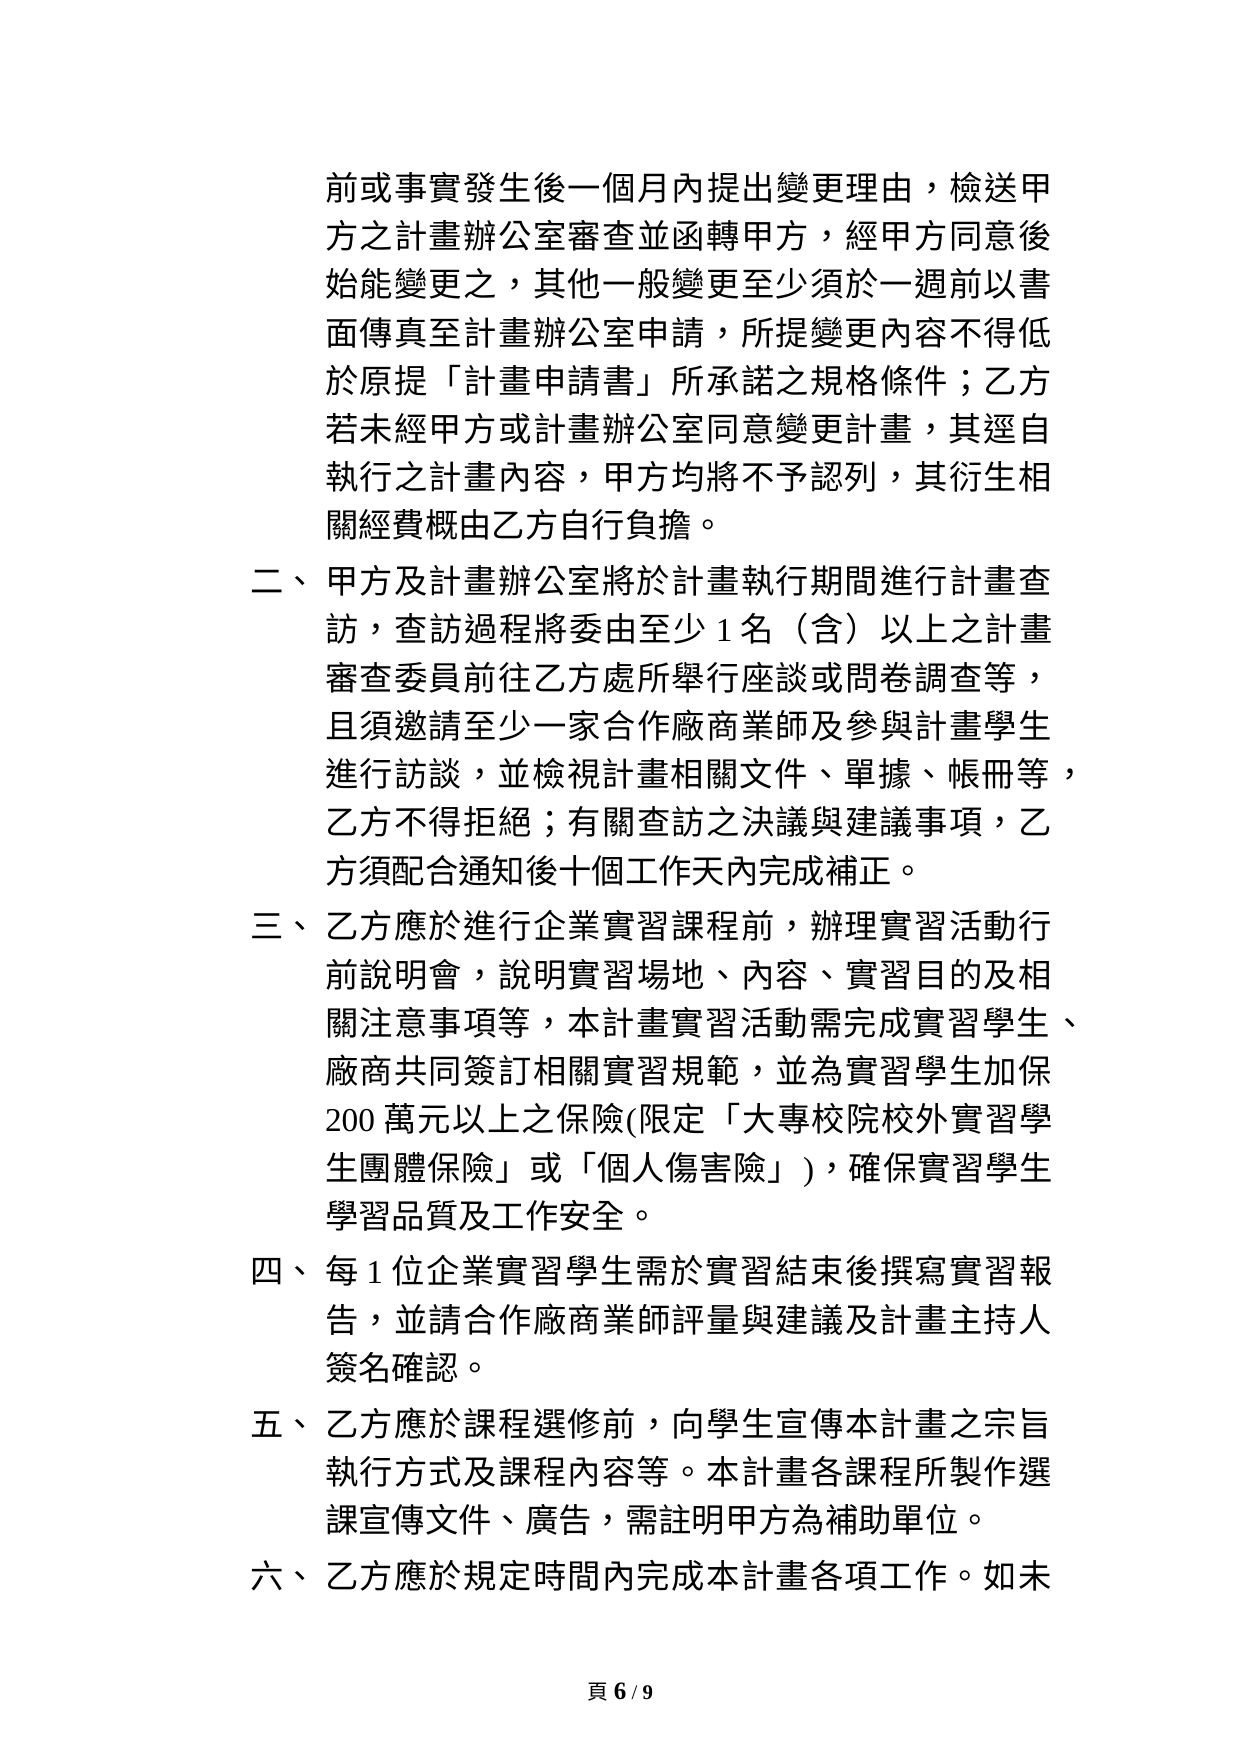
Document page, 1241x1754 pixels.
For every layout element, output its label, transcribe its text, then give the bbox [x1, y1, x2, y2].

list 乙方應於規定時間內完成本計畫各項工作。如未 [250, 1549, 1053, 1598]
list 乙方應於課程選修前，向學生宣傳本計畫之宗旨、執行方式及課程內容等。本計畫各課程所製作選課宣傳文件、廣告，需註明甲方為補助單位。 [250, 1397, 1053, 1542]
list 乙方應於進行企業實習課程前，辦理實習活動行前說明會，說明實習場地、內容、實習目的及相關注意事項等，本計畫實習活動需完成實習學生、廠商共同簽訂相關實習規範，並為實習學生加保200萬元以上之保險(限定「大專校院校外實習學生團體保險」或「個人傷害險」)，確保實習學生學習品質及工作安全。 [250, 900, 1053, 1238]
list 前或事實發生後一個月內提出變更理由，檢送甲方之計畫辦公室審查並函轉甲方，經甲方同意後始能變更之，其他一般變更至少須於一週前以書面傳真至計畫辦公室申請，所提變更內容不得低於原提「計畫申請書」所承諾之規格條件；乙方若未經甲方或計畫辦公室同意變更計畫，其逕自執行之計畫內容，甲方均將不予認列，其衍生相關經費概由乙方自行負擔。 [250, 162, 1053, 547]
list 甲方及計畫辦公室將於計畫執行期間進行計畫查訪，查訪過程將委由至少1名（含）以上之計畫審查委員前往乙方處所舉行座談或問卷調查等，且須邀請至少一家合作廠商業師及參與計畫學生進行訪談，並檢視計畫相關文件、單據、帳冊等，乙方不得拒絕；有關查訪之決議與建議事項，乙方須配合通知後十個工作天內完成補正。 [250, 555, 1053, 893]
list 每1位企業實習學生需於實習結束後撰寫實習報告，並請合作廠商業師評量與建議及計畫主持人簽名確認。 [250, 1245, 1053, 1390]
